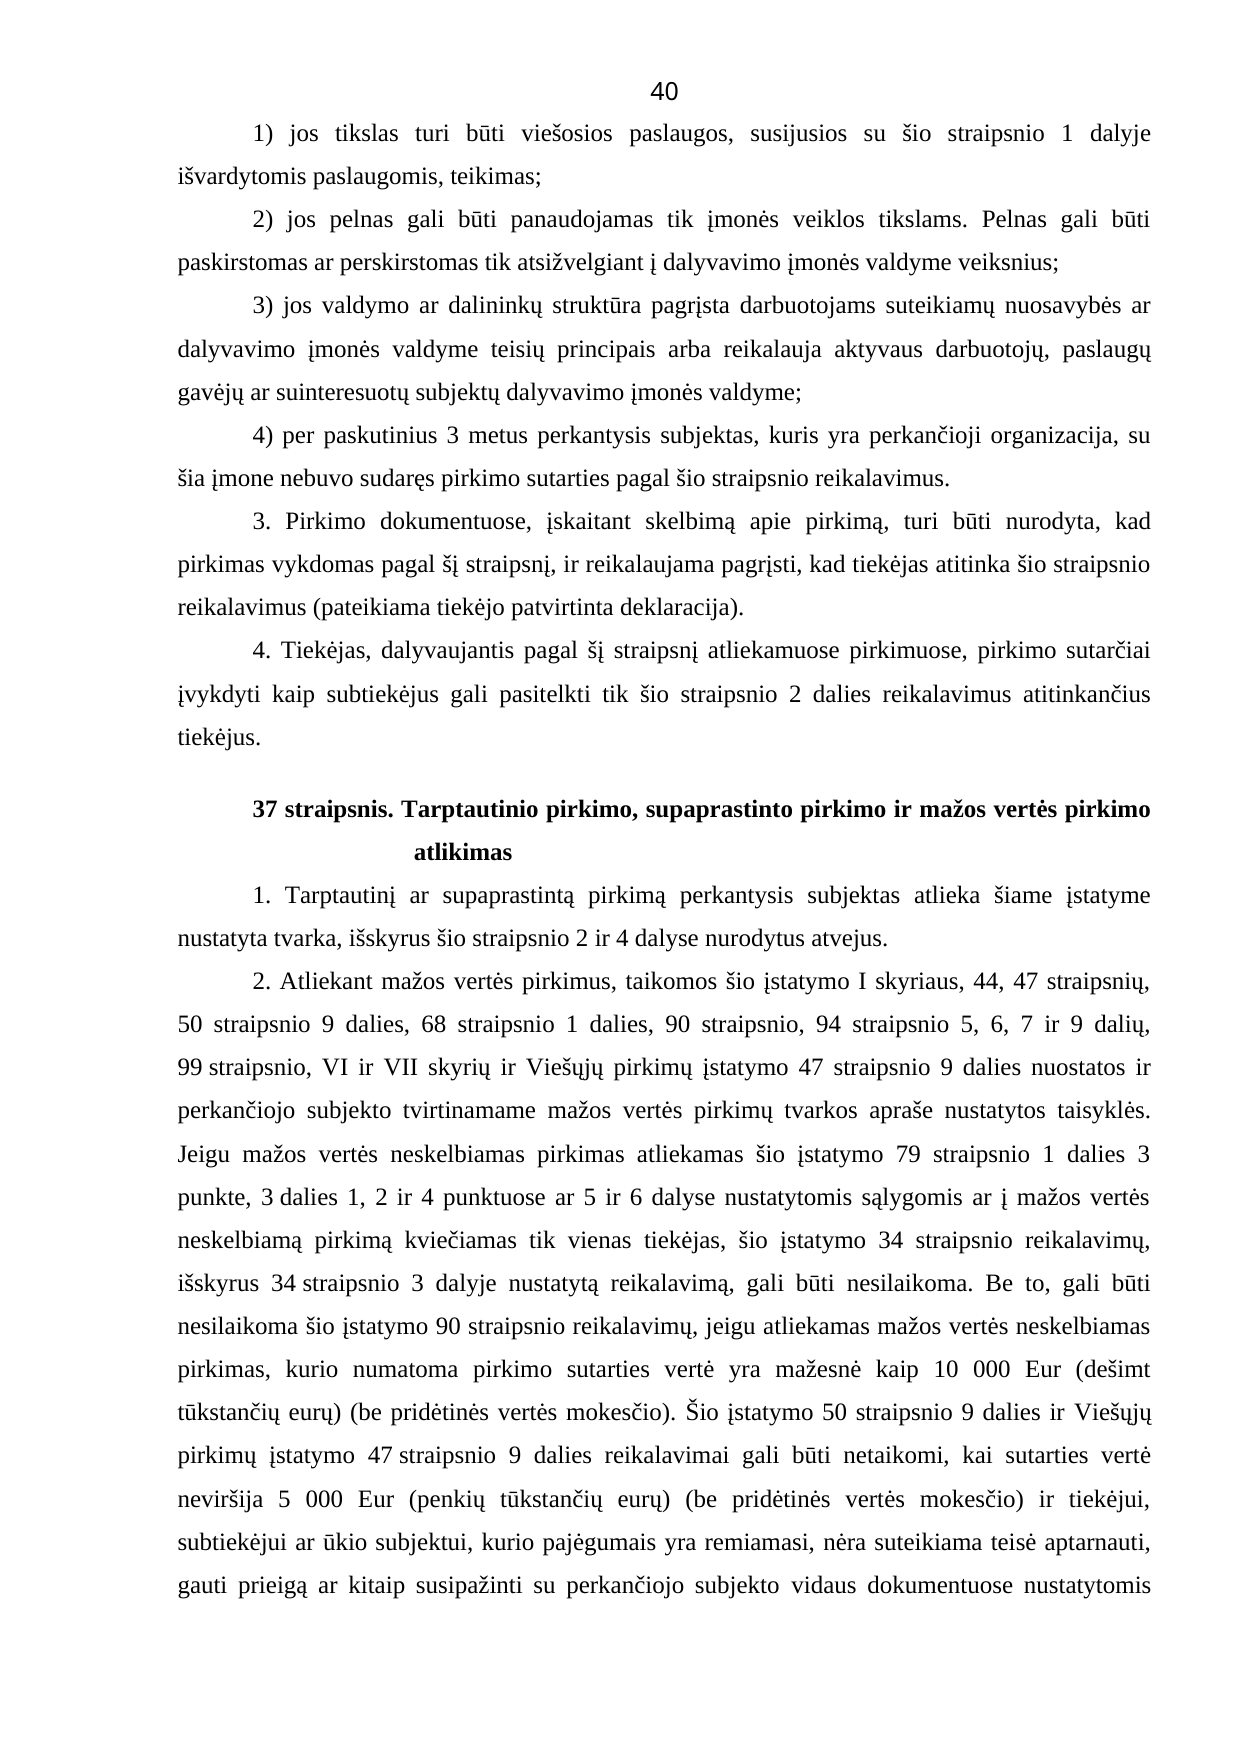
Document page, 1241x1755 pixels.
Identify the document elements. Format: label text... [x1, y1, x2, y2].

text 4. Tiekėjas, dalyvaujantis pagal šį straipsnį atliekamuose pirkimuose, pirkimo sutarčiai įvykdyti kaip subtiekėjus gali pasitelkti tik šio straipsnio 2 dalies reikalavimus atitinkančius tiekėjus. [177, 636, 1152, 751]
text 4) per paskutinius 3 metus perkantysis subjektas, kuris yra perkančioji organizacija, su šia įmone nebuvo sudaręs pirkimo sutarties pagal šio straipsnio reikalavimus. [177, 420, 1152, 492]
text 2. Atliekant mažos vertės pirkimus, taikomos šio įstatymo I skyriaus, 44, 47 straipsnių, 50 straipsnio 9 dalies, 68 straipsnio 1 dalies, 90 straipsnio, 94 straipsnio 5, 6, 7 ir 9 dalių, 99 straipsnio, VI ir VII skyrių ir Viešųjų pirkimų įstatymo 47 straipsnio 9 dalies nuostatos ir perkančiojo subjekto tvirtinamame mažos vertės pirkimų tvarkos apraše nustatytos taisyklės. Jeigu mažos vertės neskelbiamas pirkimas atliekamas šio įstatymo 79 straipsnio 1 dalies 3 punkte, 3 dalies 1, 2 ir 4 punktuose ar 5 ir 6 dalyse nustatytomis sąlygomis ar į mažos vertės neskelbiamą pirkimą kviečiamas tik vienas tiekėjas, šio įstatymo 34 straipsnio reikalavimų, išskyrus 34 straipsnio 3 dalyje nustatytą reikalavimą, gali būti nesilaikoma. Be to, gali būti nesilaikoma šio įstatymo 90 straipsnio reikalavimų, jeigu atliekamas mažos vertės neskelbiamas pirkimas, kurio numatoma pirkimo sutarties vertė yra mažesnė kaip 10 000 Eur (dešimt tūkstančių eurų) (be pridėtinės vertės mokesčio). Šio įstatymo 50 straipsnio 9 dalies ir Viešųjų pirkimų įstatymo 47 straipsnio 9 dalies reikalavimai gali būti netaikomi, kai sutarties vertė neviršija 5 000 Eur (penkių tūkstančių eurų) (be pridėtinės vertės mokesčio) ir tiekėjui, subtiekėjui ar ūkio subjektui, kurio pajėgumais yra remiamasi, nėra suteikiama teisė aptarnauti, gauti prieigą ar kitaip susipažinti su perkančiojo subjekto vidaus dokumentuose nustatytomis [177, 966, 1152, 1599]
text 3. Pirkimo dokumentuose, įskaitant skelbimą apie pirkimą, turi būti nurodyta, kad pirkimas vykdomas pagal šį straipsnį, ir reikalaujama pagrįsti, kad tiekėjas atitinka šio straipsnio reikalavimus (pateikiama tiekėjo patvirtinta deklaracija). [177, 506, 1152, 621]
text 1) jos tikslas turi būti viešosios paslaugos, susijusios su šio straipsnio 1 dalyje išvardytomis paslaugomis, teikimas; [177, 118, 1152, 190]
text 2) jos pelnas gali būti panaudojamas tik įmonės veiklos tikslams. Pelnas gali būti paskirstomas ar perskirstomas tik atsižvelgiant į dalyvavimo įmonės valdyme veiksnius; [177, 204, 1152, 276]
text 37 straipsnis. Tarptautinio pirkimo, supaprastinto pirkimo ir mažos vertės pirkimo atlikimas [252, 794, 1152, 866]
text 3) jos valdymo ar dalininkų struktūra pagrįsta darbuotojams suteikiamų nuosavybės ar dalyvavimo įmonės valdyme teisių principais arba reikalauja aktyvaus darbuotojų, paslaugų gavėjų ar suinteresuotų subjektų dalyvavimo įmonės valdyme; [177, 291, 1152, 406]
text 1. Tarptautinį ar supaprastintą pirkimą perkantysis subjektas atlieka šiame įstatyme nustatyta tvarka, išskyrus šio straipsnio 2 ir 4 dalyse nurodytus atvejus. [177, 880, 1152, 952]
